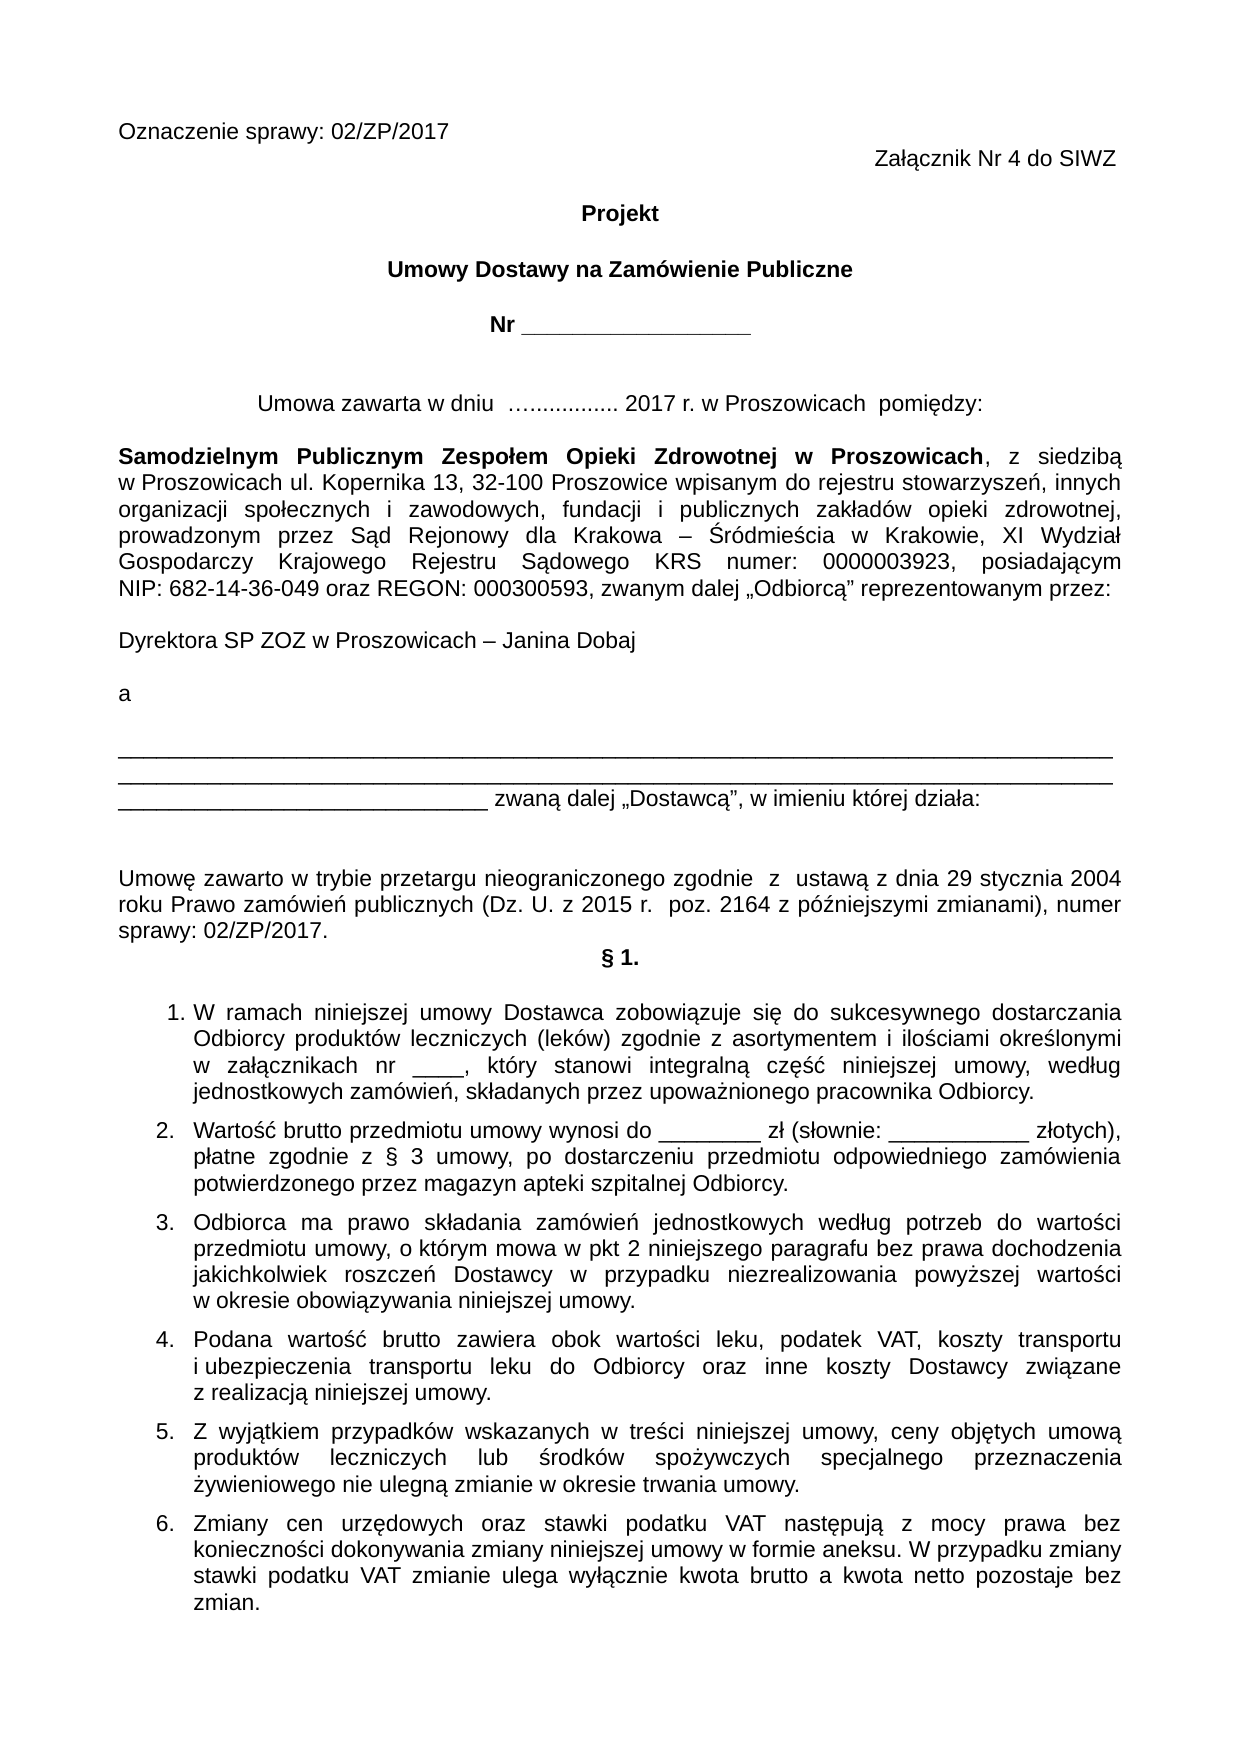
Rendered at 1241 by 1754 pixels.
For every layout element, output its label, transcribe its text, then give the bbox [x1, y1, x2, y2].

text Oznaczenie sprawy: 02/ZP/2017 Załącznik Nr 4 do SIWZ [118, 118, 1122, 171]
text a [118, 680, 1122, 706]
text Umowa zawarta w dniu ….............. 2017 r. w Proszowicach pomiędzy: [118, 390, 1122, 416]
text Umowy Dostawy na Zamówienie Publiczne [118, 256, 1122, 282]
list Podana wartość brutto zawiera obok wartości leku, podatek VAT, koszty transportu i ubezpieczenia transportu leku do Odbiorcy oraz inne koszty Dostawcy związane z realizacją niniejszej umowy. [156, 1326, 1122, 1405]
list Wartość brutto przedmiotu umowy wynosi do ________ zł (słownie: ___________ złotych), płatne zgodnie z § 3 umowy, po dostarczeniu przedmiotu odpowiedniego zamówienia potwierdzonego przez magazyn apteki szpitalnej Odbiorcy. [156, 1117, 1122, 1196]
list W ramach niniejszej umowy Dostawca zobowiązuje się do sukcesywnego dostarczania Odbiorcy produktów leczniczych (leków) zgodnie z asortymentem i ilościami określonymi w załącznikach nr ____, który stanowi integralną część niniejszej umowy, według jednostkowych zamówień, składanych przez upoważnionego pracownika Odbiorcy. [167, 999, 1122, 1104]
text Umowę zawarto w trybie przetargu nieograniczonego zgodnie z ustawą z dnia 29 stycznia 2004 roku Prawo zamówień publicznych (Dz. U. z 2015 r. poz. 2164 z późniejszymi zmianami), numer sprawy: 02/ZP/2017. [118, 864, 1122, 943]
text Samodzielnym Publicznym Zespołem Opieki Zdrowotnej w Proszowicach, z siedzibą w Proszowicach ul. Kopernika 13, 32-100 Proszowice wpisanym do rejestru stowarzyszeń, innych organizacji społecznych i zawodowych, fundacji i publicznych zakładów opieki zdrowotnej, prowadzonym przez Sąd Rejonowy dla Krakowa – Śródmieścia w Krakowie, XI Wydział Gospodarczy Krajowego Rejestru Sądowego KRS numer: 0000003923, posiadającym NIP: 682-14-36-049 oraz REGON: 000300593, zwanym dalej „Odbiorcą” reprezentowanym przez: [118, 443, 1122, 601]
list Odbiorca ma prawo składania zamówień jednostkowych według potrzeb do wartości przedmiotu umowy, o którym mowa w pkt 2 niniejszego paragrafu bez prawa dochodzenia jakichkolwiek roszczeń Dostawcy w przypadku niezrealizowania powyższej wartości w okresie obowiązywania niniejszej umowy. [156, 1208, 1122, 1314]
text Nr __________________ [118, 311, 1122, 337]
list Z wyjątkiem przypadków wskazanych w treści niniejszej umowy, ceny objętych umową produktów leczniczych lub środków spożywczych specjalnego przeznaczenia żywieniowego nie ulegną zmianie w okresie trwania umowy. [156, 1418, 1122, 1497]
text _________________________________________________________________________________________________________________________________________________________________________________________ zwaną dalej „Dostawcą”, w imieniu której działa: [118, 733, 1122, 812]
text Dyrektora SP ZOZ w Proszowicach – Janina Dobaj [118, 627, 1122, 654]
list Zmiany cen urzędowych oraz stawki podatku VAT następują z mocy prawa bez konieczności dokonywania zmiany niniejszej umowy w formie aneksu. W przypadku zmiany stawki podatku VAT zmianie ulega wyłącznie kwota brutto a kwota netto pozostaje bez zmian. [156, 1509, 1122, 1615]
text § 1. [118, 943, 1122, 970]
text Projekt [118, 200, 1122, 226]
